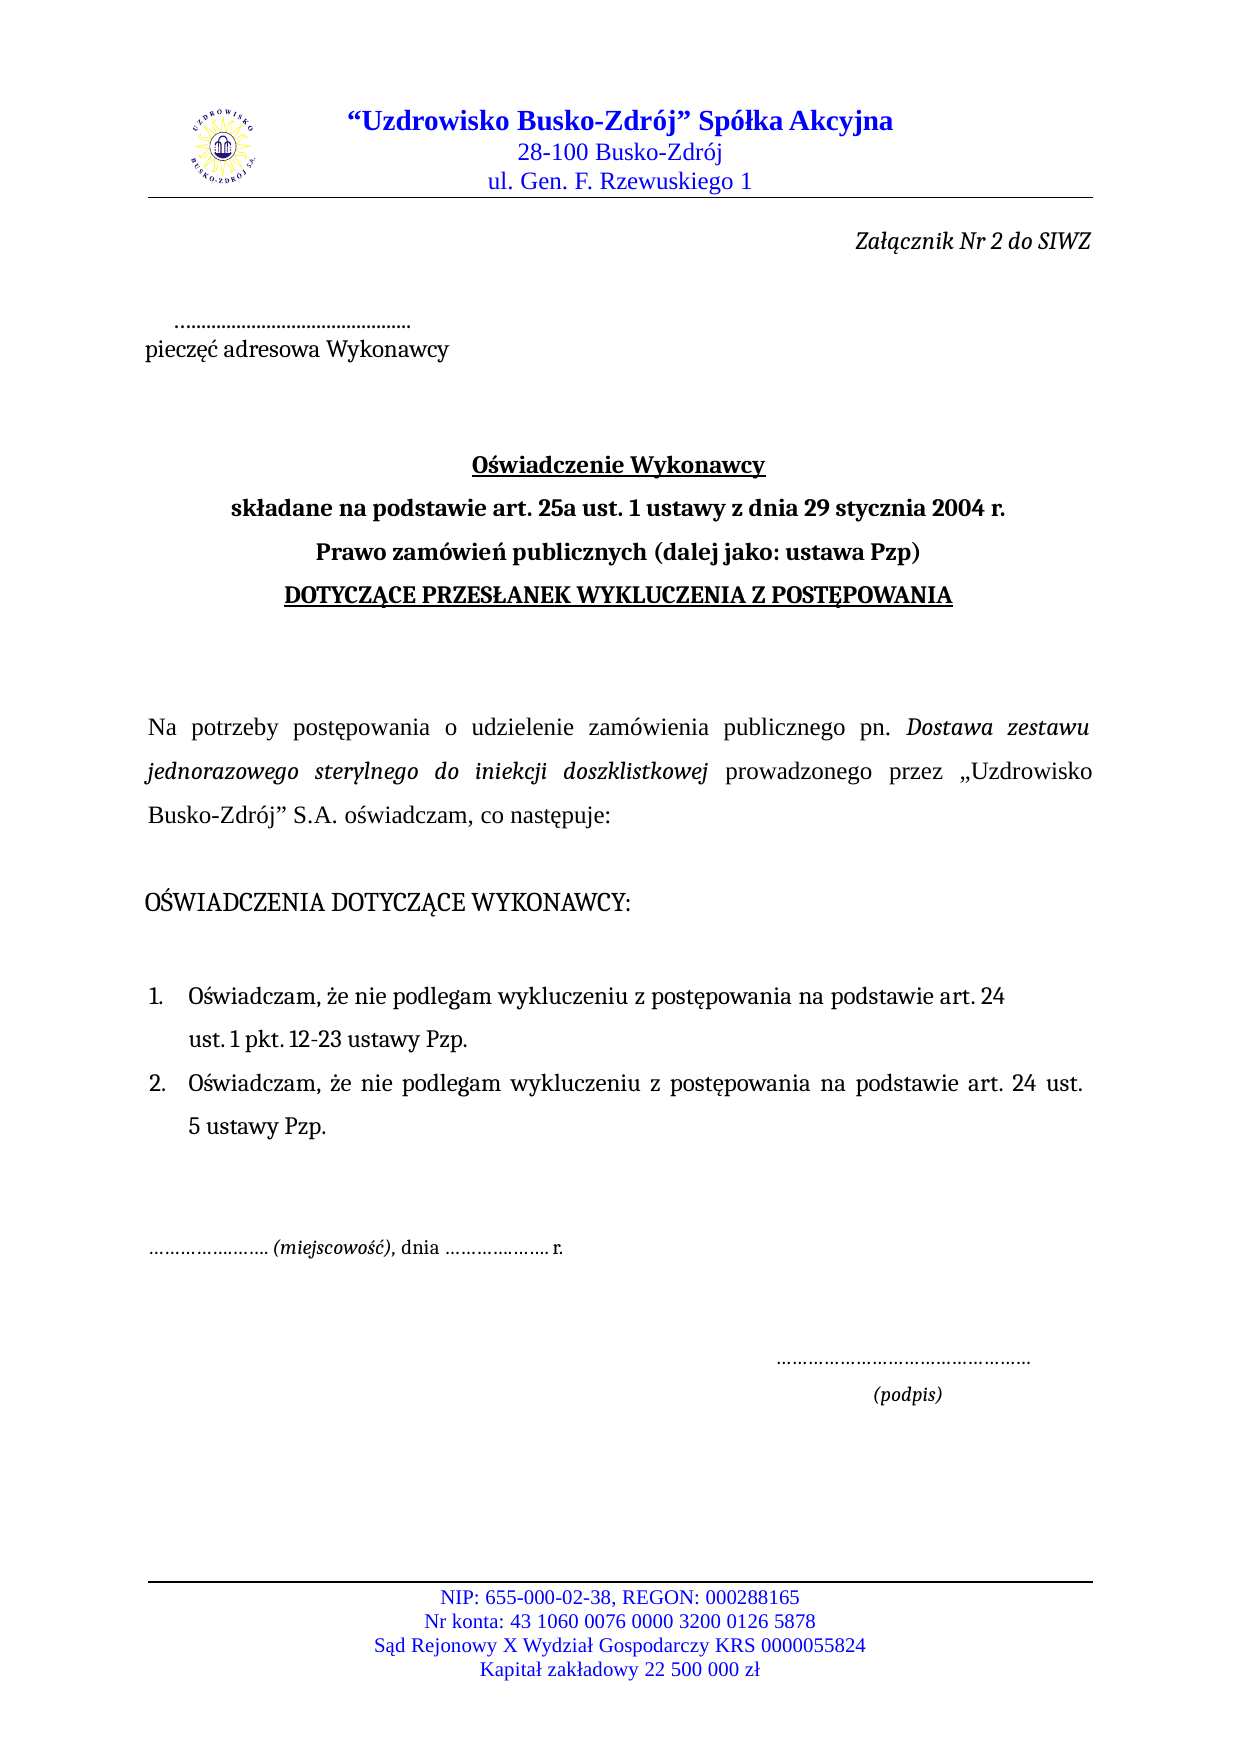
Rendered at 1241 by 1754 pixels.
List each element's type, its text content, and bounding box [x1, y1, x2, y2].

text …………….……. (miejscowość), dnia ………….……. r. [148, 1236, 1093, 1260]
list Oświadczam, że nie podlegam wykluczeniu z postępowania na podstawie art. 24 ust. 1 pkt. 12-23 ustawy Pzp. [149, 982, 1093, 1054]
list składane na podstawie art. 25a ust. 1 ustawy z dnia 29 stycznia 2004 r. [144, 494, 1093, 523]
list Oświadczenie Wykonawcy [144, 451, 1093, 480]
text ………………………………………… [149, 1346, 1093, 1370]
list OŚWIADCZENIA DOTYCZĄCE WYKONAWCY: [144, 887, 1093, 919]
list DOTYCZĄCE PRZESŁANEK WYKLUCZENIA Z POSTĘPOWANIA [144, 581, 1093, 610]
list Prawo zamówień publicznych (dalej jako: ustawa Pzp) [144, 538, 1093, 567]
list pieczęć adresowa Wykonawcy [144, 335, 1093, 364]
list Oświadczam, że nie podlegam wykluczeniu z postępowania na podstawie art. 24 ust. 5 ustawy Pzp. [149, 1069, 1093, 1141]
list (podpis) [149, 1382, 1093, 1407]
list Załącznik Nr 2 do SIWZ [148, 227, 1093, 256]
text Na potrzeby postępowania o udzielenie zamówienia publicznego pn. Dostawa zestawu jednorazowego sterylnego do iniekcji doszklistkowej prowadzonego przez „Uzdrowisko Busko-Zdrój” S.A. oświadczam, co następuje: [148, 711, 1093, 829]
list …............................................ [144, 306, 1093, 335]
